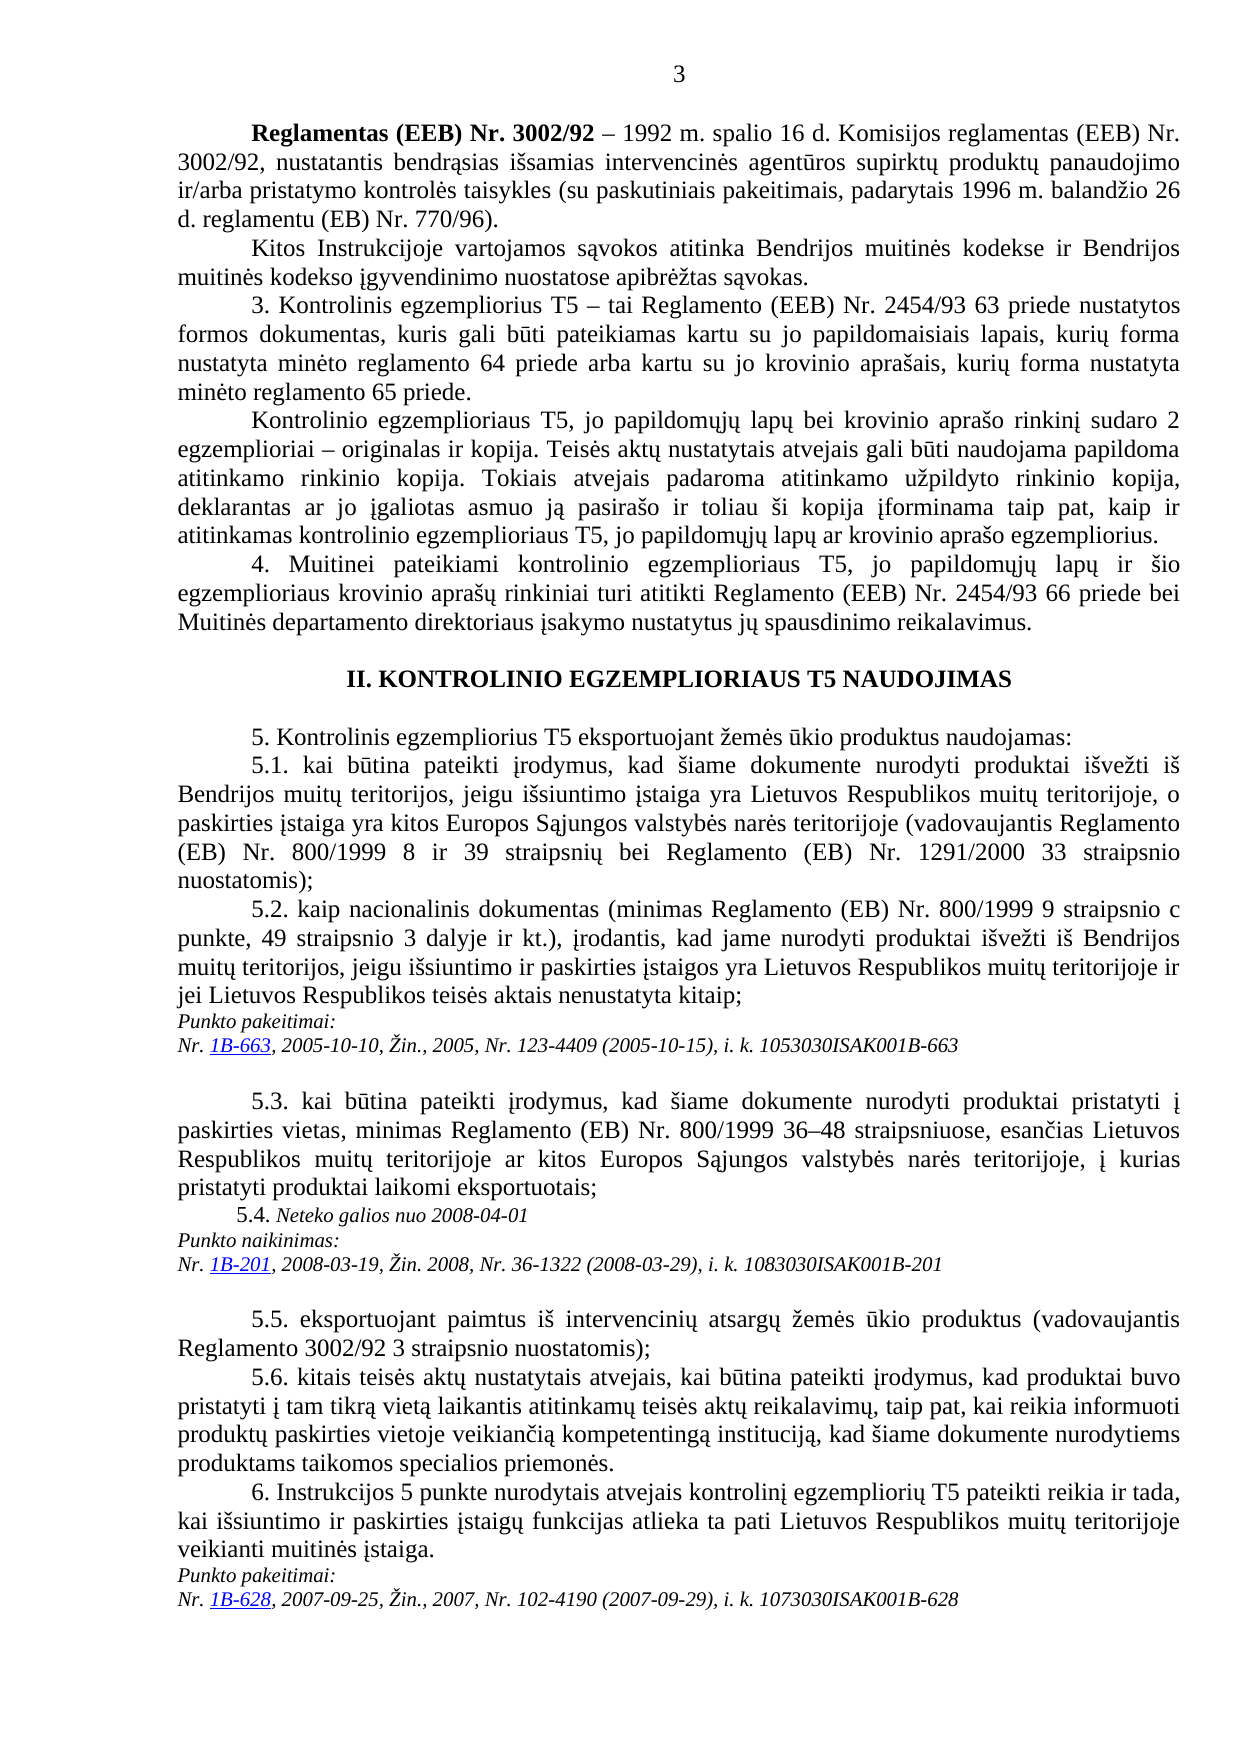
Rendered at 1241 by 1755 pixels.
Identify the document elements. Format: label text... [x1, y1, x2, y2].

text Punkto naikinimas: [177, 1228, 1181, 1252]
text Kitos Instrukcijoje vartojamos sąvokos atitinka Bendrijos muitinės kodekse ir Bendrijos muitinės kodekso įgyvendinimo nuostatose apibrėžtas sąvokas. [177, 233, 1181, 291]
text 5.1. kai būtina pateikti įrodymus, kad šiame dokumente nurodyti produktai išvežti iš Bendrijos muitų teritorijos, jeigu išsiuntimo įstaiga yra Lietuvos Respublikos muitų teritorijoje, o paskirties įstaiga yra kitos Europos Sąjungos valstybės narės teritorijoje (vadovaujantis Reglamento (EB) Nr. 800/1999 8 ir 39 straipsnių bei Reglamento (EB) Nr. 1291/2000 33 straipsnio nuostatomis); [177, 751, 1181, 894]
text II. KONTROLINIO EGZEMPLIORIAUS T5 NAUDOJIMAS [177, 664, 1181, 693]
text Punkto pakeitimai: [177, 1009, 1181, 1033]
text Nr. 1B-201, 2008-03-19, Žin. 2008, Nr. 36-1322 (2008-03-29), i. k. 1083030ISAK001B-201 [177, 1252, 1181, 1276]
text 5. Kontrolinis egzempliorius T5 eksportuojant žemės ūkio produktus naudojamas: [177, 722, 1181, 751]
text Kontrolinio egzemplioriaus T5, jo papildomųjų lapų bei krovinio aprašo rinkinį sudaro 2 egzemplioriai – originalas ir kopija. Teisės aktų nustatytais atvejais gali būti naudojama papildoma atitinkamo rinkinio kopija. Tokiais atvejais padaroma atitinkamo užpildyto rinkinio kopija, deklarantas ar jo įgaliotas asmuo ją pasirašo ir toliau ši kopija įforminama taip pat, kaip ir atitinkamas kontrolinio egzemplioriaus T5, jo papildomųjų lapų ar krovinio aprašo egzempliorius. [177, 406, 1181, 549]
text 5.4. Neteko galios nuo 2008-04-01 [177, 1201, 1181, 1228]
text 3. Kontrolinis egzempliorius T5 – tai Reglamento (EEB) Nr. 2454/93 63 priede nustatytos formos dokumentas, kuris gali būti pateikiamas kartu su jo papildomaisiais lapais, kurių forma nustatyta minėto reglamento 64 priede arba kartu su jo krovinio aprašais, kurių forma nustatyta minėto reglamento 65 priede. [177, 291, 1181, 406]
text 6. Instrukcijos 5 punkte nurodytais atvejais kontrolinį egzempliorių T5 pateikti reikia ir tada, kai išsiuntimo ir paskirties įstaigų funkcijas atlieka ta pati Lietuvos Respublikos muitų teritorijoje veikianti muitinės įstaiga. [177, 1477, 1181, 1563]
text 4. Muitinei pateikiami kontrolinio egzemplioriaus T5, jo papildomųjų lapų ir šio egzemplioriaus krovinio aprašų rinkiniai turi atitikti Reglamento (EEB) Nr. 2454/93 66 priede bei Muitinės departamento direktoriaus įsakymo nustatytus jų spausdinimo reikalavimus. [177, 549, 1181, 636]
text 5.2. kaip nacionalinis dokumentas (minimas Reglamento (EB) Nr. 800/1999 9 straipsnio c punkte, 49 straipsnio 3 dalyje ir kt.), įrodantis, kad jame nurodyti produktai išvežti iš Bendrijos muitų teritorijos, jeigu išsiuntimo ir paskirties įstaigos yra Lietuvos Respublikos muitų teritorijoje ir jei Lietuvos Respublikos teisės aktais nenustatyta kitaip; [177, 894, 1181, 1009]
text Nr. 1B-628, 2007-09-25, Žin., 2007, Nr. 102-4190 (2007-09-29), i. k. 1073030ISAK001B-628 [177, 1587, 1181, 1611]
text Reglamentas (EEB) Nr. 3002/92 – 1992 m. spalio 16 d. Komisijos reglamentas (EEB) Nr. 3002/92, nustatantis bendrąsias išsamias intervencinės agentūros supirktų produktų panaudojimo ir/arba pristatymo kontrolės taisykles (su paskutiniais pakeitimais, padarytais 1996 m. balandžio 26 d. reglamentu (EB) Nr. 770/96). [177, 118, 1181, 233]
text 5.3. kai būtina pateikti įrodymus, kad šiame dokumente nurodyti produktai pristatyti į paskirties vietas, minimas Reglamento (EB) Nr. 800/1999 36–48 straipsniuose, esančias Lietuvos Respublikos muitų teritorijoje ar kitos Europos Sąjungos valstybės narės teritorijoje, į kurias pristatyti produktai laikomi eksportuotais; [177, 1086, 1181, 1201]
text Punkto pakeitimai: [177, 1563, 1181, 1587]
text Nr. 1B-663, 2005-10-10, Žin., 2005, Nr. 123-4409 (2005-10-15), i. k. 1053030ISAK001B-663 [177, 1033, 1181, 1057]
text 5.6. kitais teisės aktų nustatytais atvejais, kai būtina pateikti įrodymus, kad produktai buvo pristatyti į tam tikrą vietą laikantis atitinkamų teisės aktų reikalavimų, taip pat, kai reikia informuoti produktų paskirties vietoje veikiančią kompetentingą instituciją, kad šiame dokumente nurodytiems produktams taikomos specialios priemonės. [177, 1362, 1181, 1477]
text 5.5. eksportuojant paimtus iš intervencinių atsargų žemės ūkio produktus (vadovaujantis Reglamento 3002/92 3 straipsnio nuostatomis); [177, 1304, 1181, 1362]
